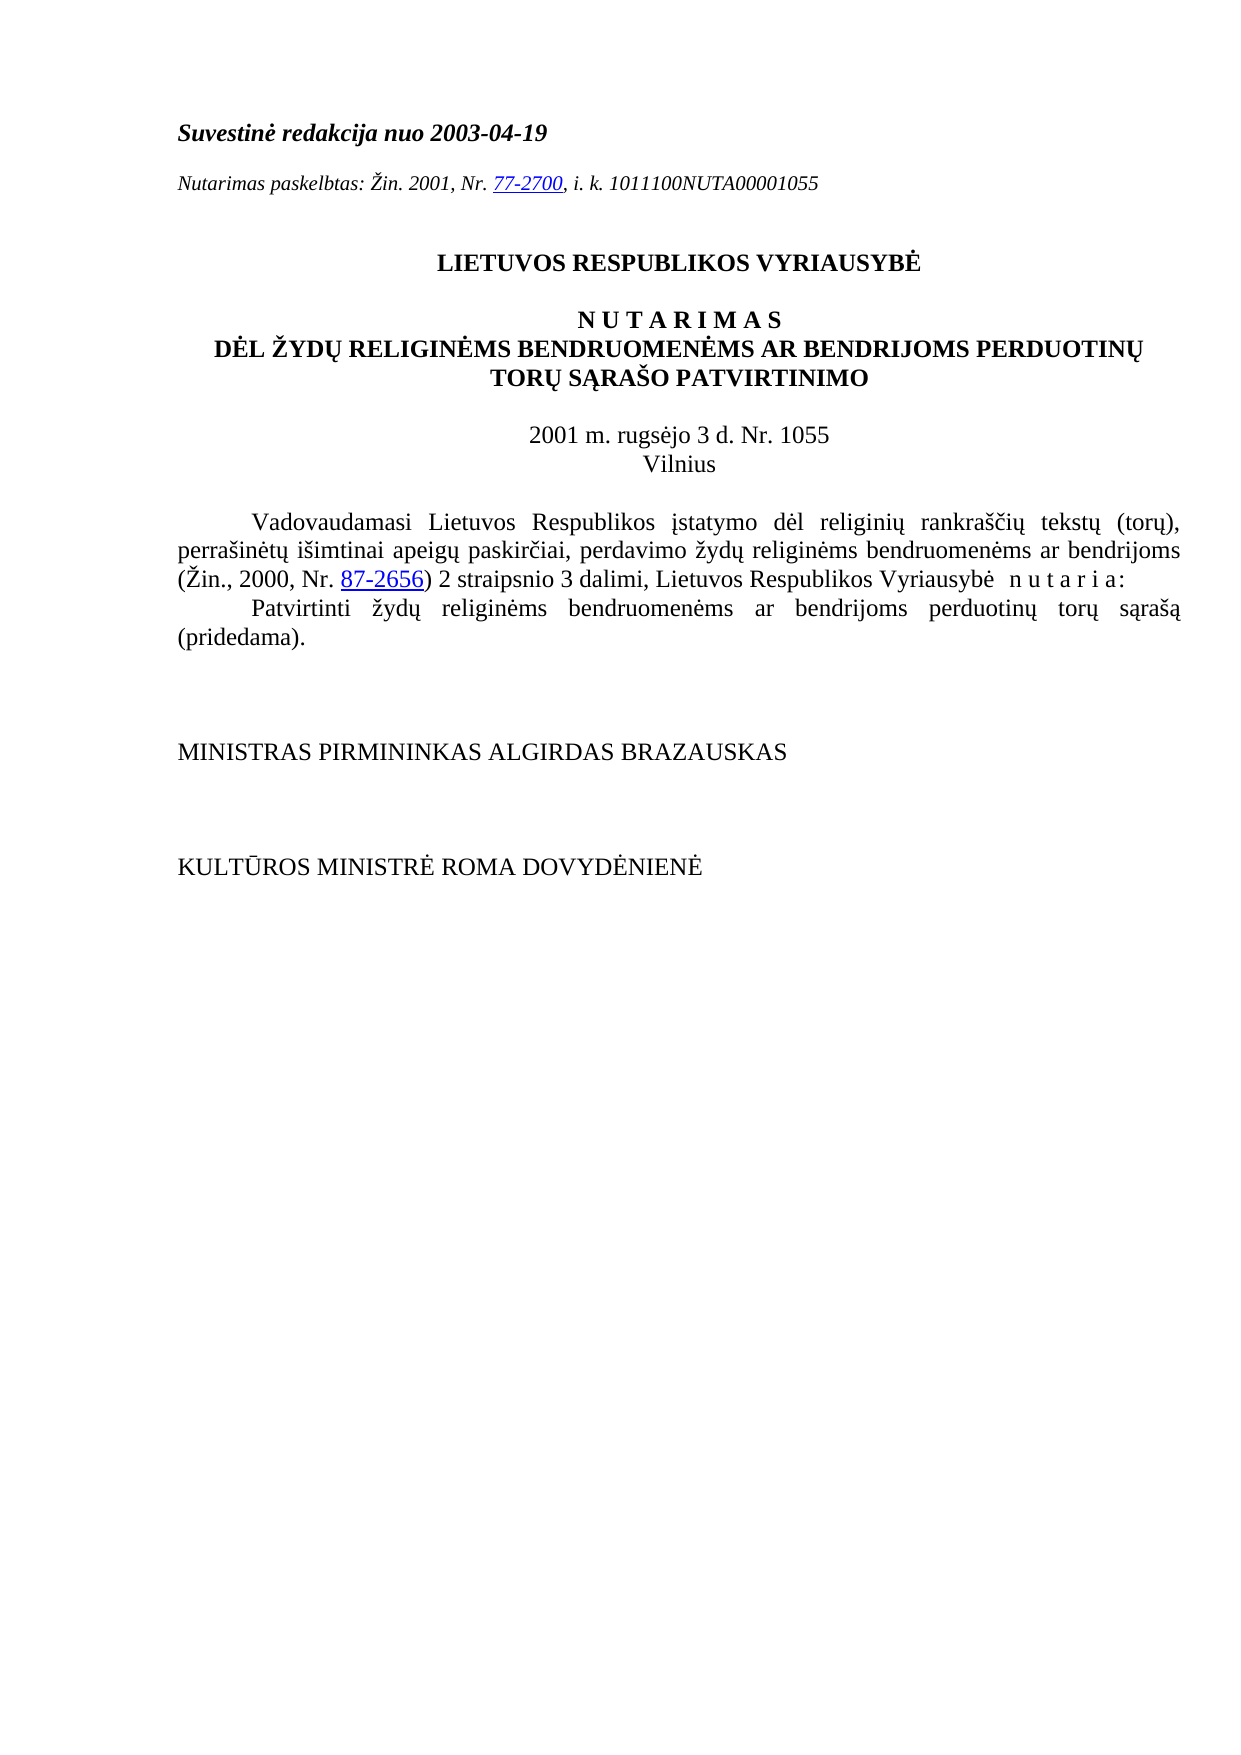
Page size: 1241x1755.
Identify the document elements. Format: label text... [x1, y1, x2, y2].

text Vilnius [177, 449, 1181, 478]
text DĖL ŽYDŲ RELIGINĖMS BENDRUOMENĖMS AR BENDRIJOMS PERDUOTINŲ TORŲ SĄRAŠO PATVIRTINIMO [177, 334, 1181, 392]
text N U T A R I M A S [177, 305, 1181, 334]
text Nutarimas paskelbtas: Žin. 2001, Nr. 77-2700, i. k. 1011100NUTA00001055 [177, 171, 1181, 195]
text Vadovaudamasi Lietuvos Respublikos įstatymo dėl religinių rankraščių tekstų (torų), perrašinėtų išimtinai apeigų paskirčiai, perdavimo žydų religinėms bendruomenėms ar bendrijoms (Žin., 2000, Nr. 87-2656) 2 straipsnio 3 dalimi, Lietuvos Respublikos Vyriausybė nutaria: [177, 507, 1181, 593]
text LIETUVOS RESPUBLIKOS VYRIAUSYBĖ [177, 248, 1181, 277]
text Ministras Pirmininkas Algirdas Brazauskas [177, 737, 1181, 765]
text Patvirtinti žydų religinėms bendruomenėms ar bendrijoms perduotinų torų sąrašą (pridedama). [177, 593, 1181, 650]
text 2001 m. rugsėjo 3 d. Nr. 1055 [177, 420, 1181, 449]
text Suvestinė redakcija nuo 2003-04-19 [177, 118, 1181, 147]
text Kultūros ministrė Roma Dovydėnienė [177, 852, 1181, 880]
